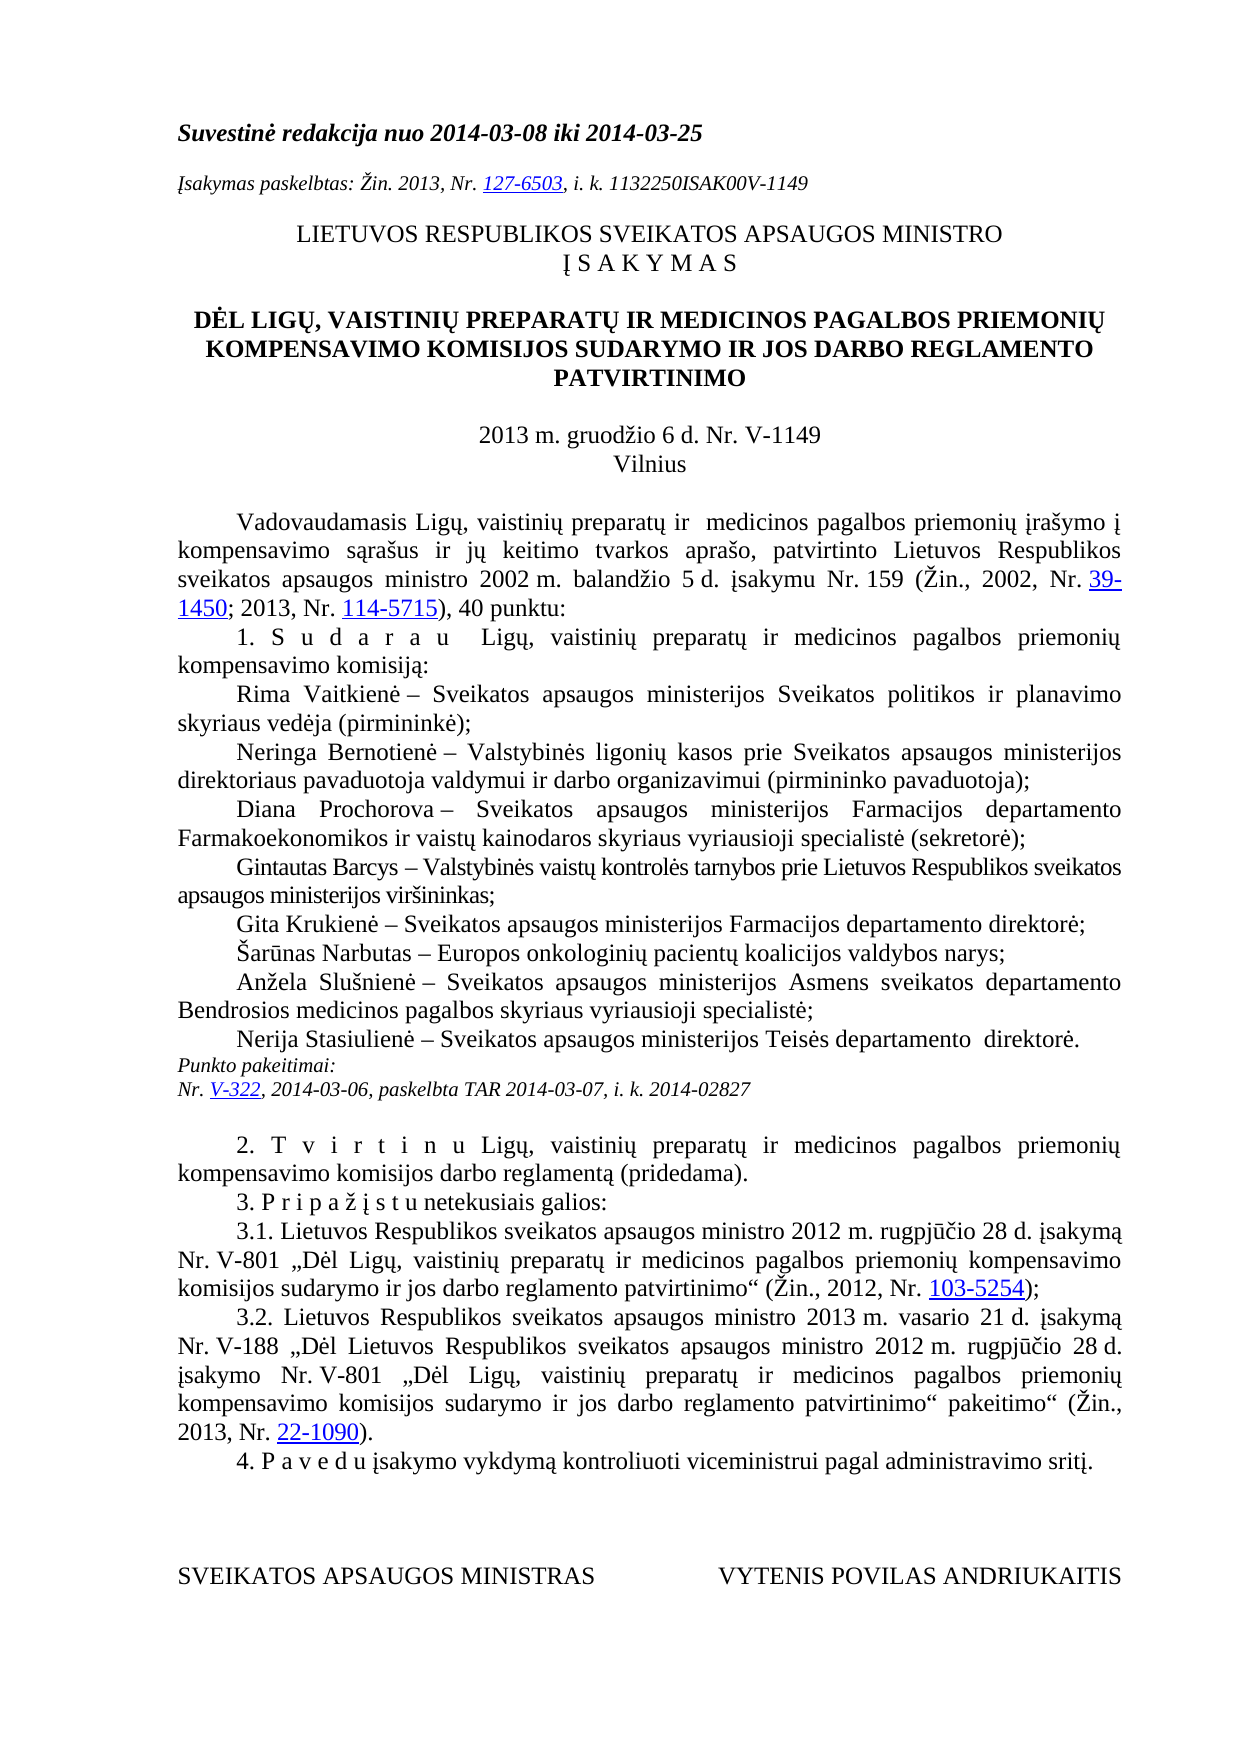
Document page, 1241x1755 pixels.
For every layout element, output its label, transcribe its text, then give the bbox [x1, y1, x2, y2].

text 3.2. Lietuvos Respublikos sveikatos apsaugos ministro 2013 m. vasario 21 d. įsakymą Nr. V-188 „Dėl Lietuvos Respublikos sveikatos apsaugos ministro 2012 m. rugpjūčio 28 d. įsakymo Nr. V-801 „Dėl Ligų, vaistinių preparatų ir medicinos pagalbos priemonių kompensavimo komisijos sudarymo ir jos darbo reglamento patvirtinimo“ pakeitimo“ (Žin., 2013, Nr. 22-1090). [177, 1302, 1122, 1446]
text 3.1. Lietuvos Respublikos sveikatos apsaugos ministro 2012 m. rugpjūčio 28 d. įsakymą Nr. V-801 „Dėl Ligų, vaistinių preparatų ir medicinos pagalbos priemonių kompensavimo komisijos sudarymo ir jos darbo reglamento patvirtinimo“ (Žin., 2012, Nr. 103-5254); [177, 1216, 1122, 1302]
text Nerija Stasiulienė – Sveikatos apsaugos ministerijos Teisės departamento direktorė. [177, 1024, 1122, 1053]
text Gintautas Barcys – Valstybinės vaistų kontrolės tarnybos prie Lietuvos Respublikos sveikatos apsaugos ministerijos viršininkas; [177, 852, 1122, 909]
text Suvestinė redakcija nuo 2014-03-08 iki 2014-03-25 [177, 118, 1122, 147]
text Diana Prochorova – Sveikatos apsaugos ministerijos Farmacijos departamento Farmakoekonomikos ir vaistų kainodaros skyriaus vyriausioji specialistė (sekretorė); [177, 794, 1122, 852]
text LIETUVOS RESPUBLIKOS SVEIKATOS APSAUGOS MINISTRO [177, 219, 1122, 248]
text DĖL LIGŲ, VAISTINIŲ PREPARATŲ IR MEDICINOS PAGALBOS PRIEMONIŲ KOMPENSAVIMO KOMISIJOS SUDARYMO IR JOS DARBO REGLAMENTO PATVIRTINIMO [177, 305, 1122, 392]
text Šarūnas Narbutas – Europos onkologinių pacientų koalicijos valdybos narys; [177, 938, 1122, 967]
text Į S A K Y M A S [177, 248, 1122, 277]
text 4. P a v e d u įsakymo vykdymą kontroliuoti viceministrui pagal administravimo sritį. [177, 1446, 1122, 1475]
text Anžela Slušnienė – Sveikatos apsaugos ministerijos Asmens sveikatos departamento Bendrosios medicinos pagalbos skyriaus vyriausioji specialistė; [177, 967, 1122, 1024]
text Vilnius [177, 449, 1122, 478]
text 2013 m. gruodžio 6 d. Nr. V-1149 [177, 420, 1122, 449]
text Nr. V-322, 2014-03-06, paskelbta TAR 2014-03-07, i. k. 2014-02827 [177, 1077, 1122, 1101]
text 2. T v i r t i n u Ligų, vaistinių preparatų ir medicinos pagalbos priemonių kompensavimo komisijos darbo reglamentą (pridedama). [177, 1130, 1122, 1187]
text Rima Vaitkienė – Sveikatos apsaugos ministerijos Sveikatos politikos ir planavimo skyriaus vedėja (pirmininkė); [177, 679, 1122, 737]
text Neringa Bernotienė – Valstybinės ligonių kasos prie Sveikatos apsaugos ministerijos direktoriaus pavaduotoja valdymui ir darbo organizavimui (pirmininko pavaduotoja); [177, 737, 1122, 794]
text Gita Krukienė – Sveikatos apsaugos ministerijos Farmacijos departamento direktorė; [177, 909, 1122, 938]
text 1. S u d a r a u Ligų, vaistinių preparatų ir medicinos pagalbos priemonių kompensavimo komisiją: [177, 622, 1122, 679]
text Vadovaudamasis Ligų, vaistinių preparatų ir medicinos pagalbos priemonių įrašymo į kompensavimo sąrašus ir jų keitimo tvarkos aprašo, patvirtinto Lietuvos Respublikos sveikatos apsaugos ministro 2002 m. balandžio 5 d. įsakymu Nr. 159 (Žin., 2002, Nr. 39-1450; 2013, Nr. 114-5715), 40 punktu: [177, 507, 1122, 622]
text 3. P r i p a ž į s t u netekusiais galios: [177, 1187, 1122, 1216]
text SVEIKATOS APSAUGOS MINISTRAS VYTENIS POVILAS ANDRIUKAITIS [177, 1561, 1122, 1590]
text Įsakymas paskelbtas: Žin. 2013, Nr. 127-6503, i. k. 1132250ISAK00V-1149 [177, 171, 1122, 195]
text Punkto pakeitimai: [177, 1053, 1122, 1077]
